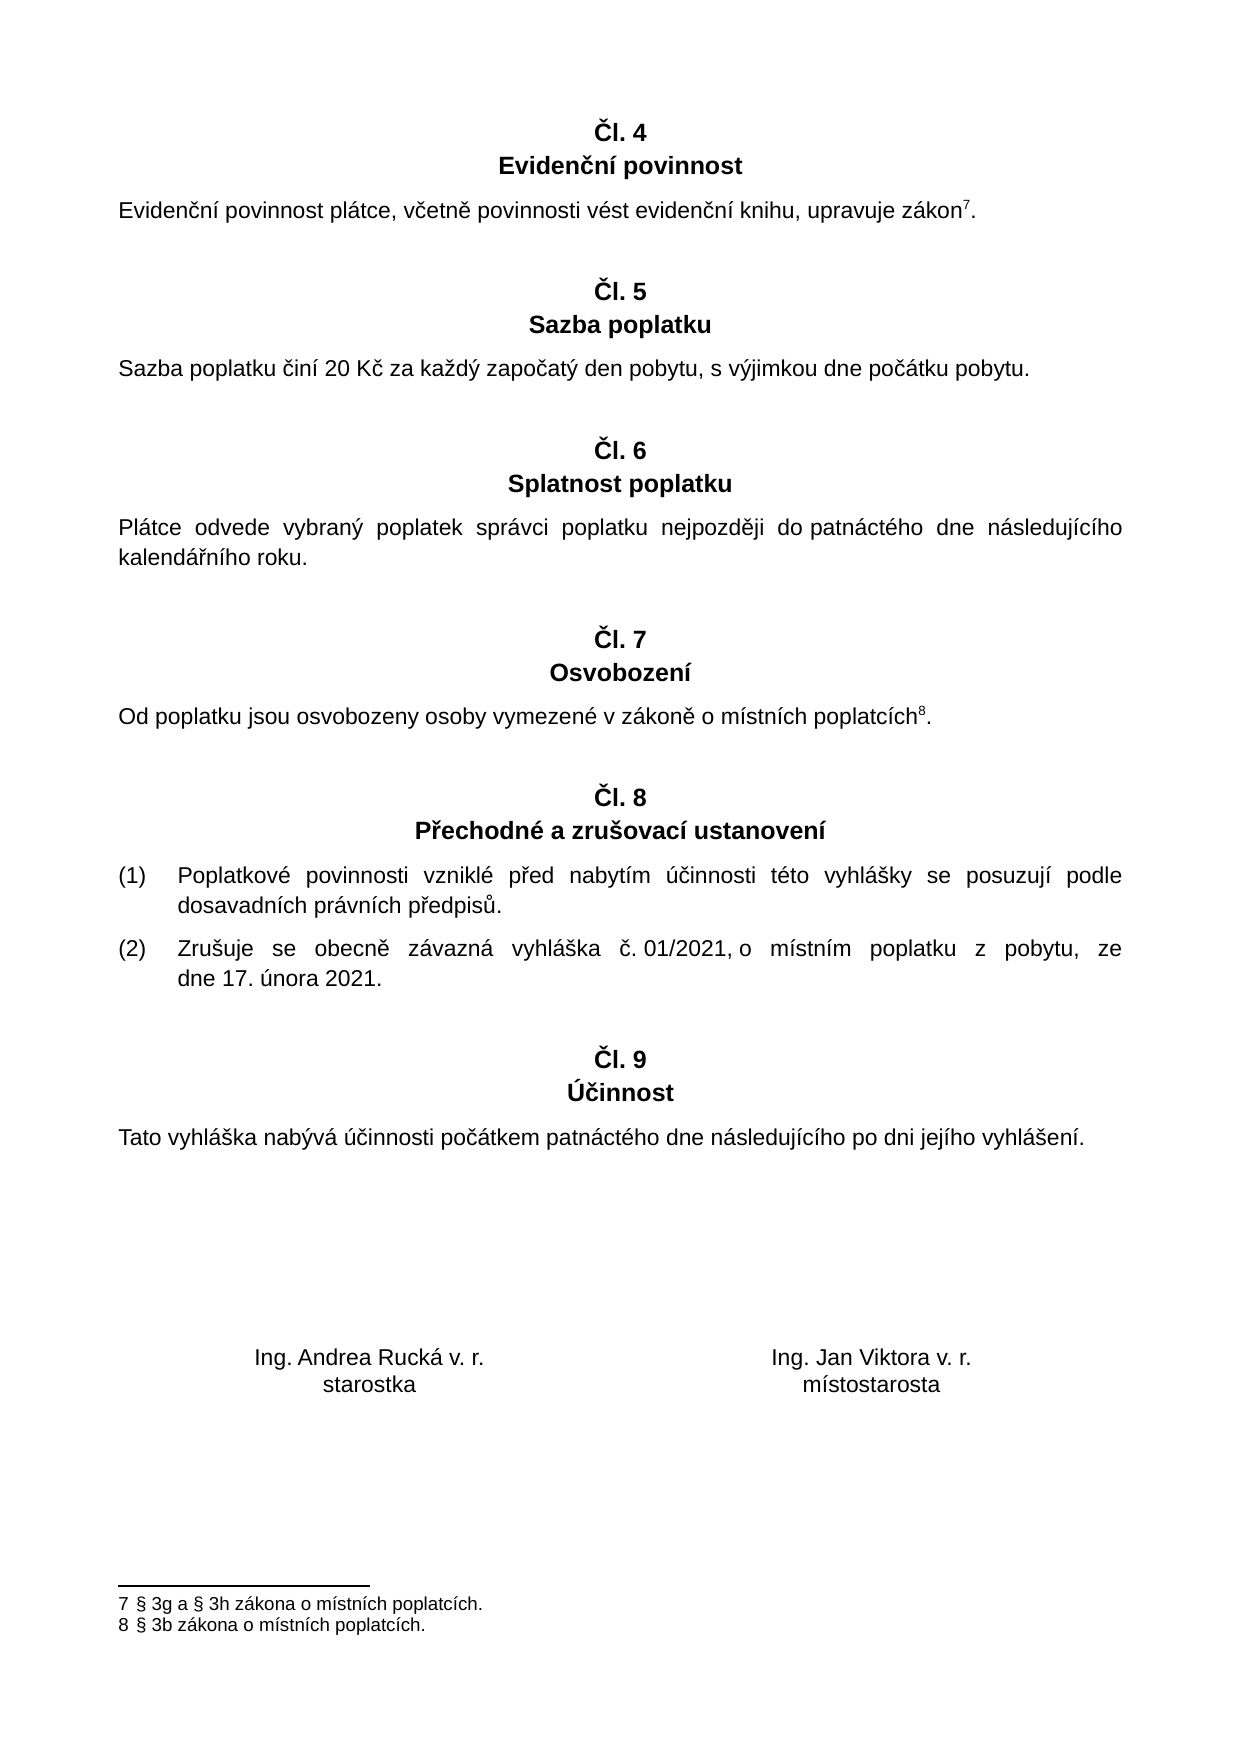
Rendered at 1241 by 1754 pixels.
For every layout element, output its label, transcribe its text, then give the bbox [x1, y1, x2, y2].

subtitle Čl. 4 Evidenční povinnost [118, 118, 1122, 180]
text Od poplatku jsou osvobozeny osoby vymezené v zákoně o místních poplatcích. [118, 703, 1122, 729]
subtitle Čl. 9 Účinnost [118, 1045, 1122, 1107]
list Zrušuje se obecně závazná vyhláška č. 01/2021, o místním poplatku z pobytu, ze dne 17. února 2021. [118, 935, 1122, 991]
table_header Ing. Jan Viktora v. r. místostarosta [620, 1285, 1122, 1403]
subtitle Čl. 8 Přechodné a zrušovací ustanovení [118, 783, 1122, 845]
subtitle Čl. 6 Splatnost poplatku [118, 436, 1122, 497]
text § 3b zákona o místních poplatcích. [118, 1614, 1122, 1635]
subtitle Čl. 7 Osvobození [118, 624, 1122, 686]
table_cell [118, 1403, 620, 1521]
list Poplatkové povinnosti vzniklé před nabytím účinnosti této vyhlášky se posuzují podle dosavadních právních předpisů. [118, 862, 1122, 918]
table_cell [620, 1403, 1122, 1521]
subtitle Čl. 5 Sazba poplatku [118, 277, 1122, 339]
text Evidenční povinnost plátce, včetně povinnosti vést evidenční knihu, upravuje zákon. [118, 197, 1122, 223]
text Tato vyhláška nabývá účinnosti počátkem patnáctého dne následujícího po dni jejího vyhlášení. [118, 1124, 1122, 1150]
text Sazba poplatku činí 20 Kč za každý započatý den pobytu, s výjimkou dne počátku pobytu. [118, 355, 1122, 382]
table_header Ing. Andrea Rucká v. r. starostka [118, 1285, 620, 1403]
text Plátce odvede vybraný poplatek správci poplatku nejpozději do patnáctého dne následujícího kalendářního roku. [118, 514, 1122, 571]
text § 3g a § 3h zákona o místních poplatcích. [118, 1592, 1122, 1614]
